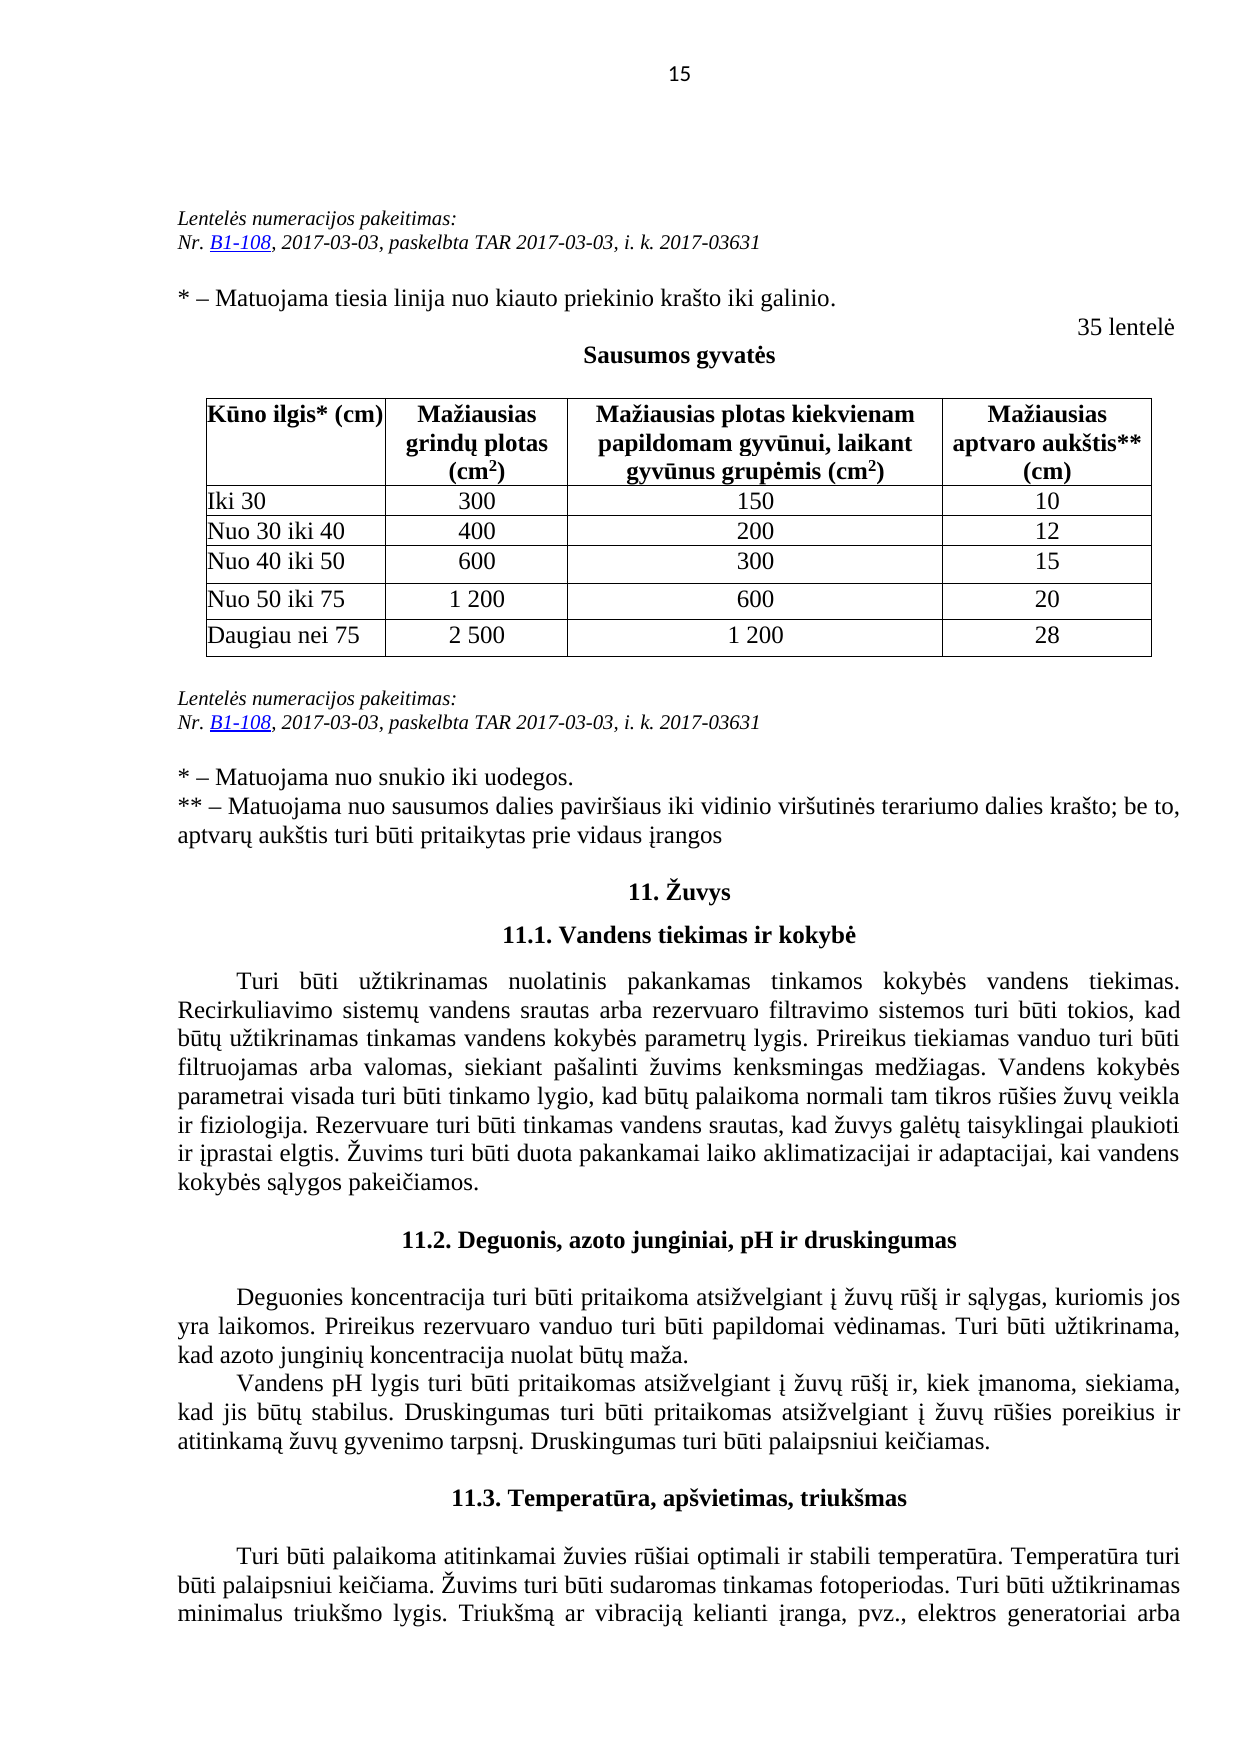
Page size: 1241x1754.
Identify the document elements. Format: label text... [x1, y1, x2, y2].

text 11. Žuvys [177, 877, 1181, 906]
text Lentelės numeracijos pakeitimas: [177, 686, 1181, 709]
text * – Matuojama tiesia linija nuo kiauto priekinio krašto iki galinio. [177, 283, 1181, 312]
text 35 lentelė [177, 312, 1181, 340]
table_cell Nuo 50 iki 75 [207, 584, 385, 619]
text Nr. B1-108, 2017-03-03, paskelbta TAR 2017-03-03, i. k. 2017-03631 [177, 230, 1181, 254]
table_cell 2 500 [386, 620, 567, 656]
table_header Mažiausias aptvaro aukštis** (cm) [943, 399, 1151, 485]
table_cell 300 [386, 486, 567, 515]
text 11.2. Deguonis, azoto junginiai, pH ir druskingumas [177, 1225, 1181, 1253]
text Turi būti palaikoma atitinkamai žuvies rūšiai optimali ir stabili temperatūra. Temperatūra turi būti palaipsniui keičiama. Žuvims turi būti sudaromas tinkamas fotoperiodas. Turi būti užtikrinamas minimalus triukšmo lygis. Triukšmą ar vibraciją kelianti įranga, pvz., elektros generatoriai arba [177, 1541, 1181, 1627]
text Nr. B1-108, 2017-03-03, paskelbta TAR 2017-03-03, i. k. 2017-03631 [177, 709, 1181, 734]
table_cell Nuo 40 iki 50 [207, 546, 385, 583]
table_cell 10 [943, 486, 1151, 515]
text Turi būti užtikrinamas nuolatinis pakankamas tinkamos kokybės vandens tiekimas. Recirkuliavimo sistemų vandens srautas arba rezervuaro filtravimo sistemos turi būti tokios, kad būtų užtikrinamas tinkamas vandens kokybės parametrų lygis. Prireikus tiekiamas vanduo turi būti filtruojamas arba valomas, siekiant pašalinti žuvims kenksmingas medžiagas. Vandens kokybės parametrai visada turi būti tinkamo lygio, kad būtų palaikoma normali tam tikros rūšies žuvų veikla ir fiziologija. Rezervuare turi būti tinkamas vandens srautas, kad žuvys galėtų taisyklingai plaukioti ir įprastai elgtis. Žuvims turi būti duota pakankamai laiko aklimatizacijai ir adaptacijai, kai vandens kokybės sąlygos pakeičiamos. [177, 966, 1181, 1196]
text Lentelės numeracijos pakeitimas: [177, 206, 1181, 230]
text Sausumos gyvatės [177, 340, 1181, 369]
table_cell 600 [568, 584, 942, 619]
table_cell 1 200 [568, 620, 942, 656]
table_cell Iki 30 [207, 486, 385, 515]
text Deguonies koncentracija turi būti pritaikoma atsižvelgiant į žuvų rūšį ir sąlygas, kuriomis jos yra laikomos. Prireikus rezervuaro vanduo turi būti papildomai vėdinamas. Turi būti užtikrinama, kad azoto junginių koncentracija nuolat būtų maža. [177, 1282, 1181, 1368]
text Vandens pH lygis turi būti pritaikomas atsižvelgiant į žuvų rūšį ir, kiek įmanoma, siekiama, kad jis būtų stabilus. Druskingumas turi būti pritaikomas atsižvelgiant į žuvų rūšies poreikius ir atitinkamą žuvų gyvenimo tarpsnį. Druskingumas turi būti palaipsniui keičiamas. [177, 1368, 1181, 1455]
table_header Mažiausias grindų plotas (cm2) [386, 399, 567, 485]
table_cell 20 [943, 584, 1151, 619]
table_cell 300 [568, 546, 942, 583]
text ** – Matuojama nuo sausumos dalies paviršiaus iki vidinio viršutinės terariumo dalies krašto; be to, aptvarų aukštis turi būti pritaikytas prie vidaus įrangos [177, 791, 1181, 849]
table_cell 15 [943, 546, 1151, 583]
table_cell Daugiau nei 75 [207, 620, 385, 656]
text 11.1. Vandens tiekimas ir kokybė [177, 921, 1181, 949]
table_cell 12 [943, 516, 1151, 545]
table_cell 1 200 [386, 584, 567, 619]
table_cell 28 [943, 620, 1151, 656]
text * – Matuojama nuo snukio iki uodegos. [177, 762, 1181, 791]
table_header Mažiausias plotas kiekvienam papildomam gyvūnui, laikant gyvūnus grupėmis (cm2) [568, 399, 942, 485]
table_cell 200 [568, 516, 942, 545]
table_header Kūno ilgis* (cm) [207, 399, 385, 485]
table_cell 400 [386, 516, 567, 545]
table_cell 600 [386, 546, 567, 583]
table_cell 150 [568, 486, 942, 515]
table_cell Nuo 30 iki 40 [207, 516, 385, 545]
text 11.3. Temperatūra, apšvietimas, triukšmas [177, 1483, 1181, 1512]
